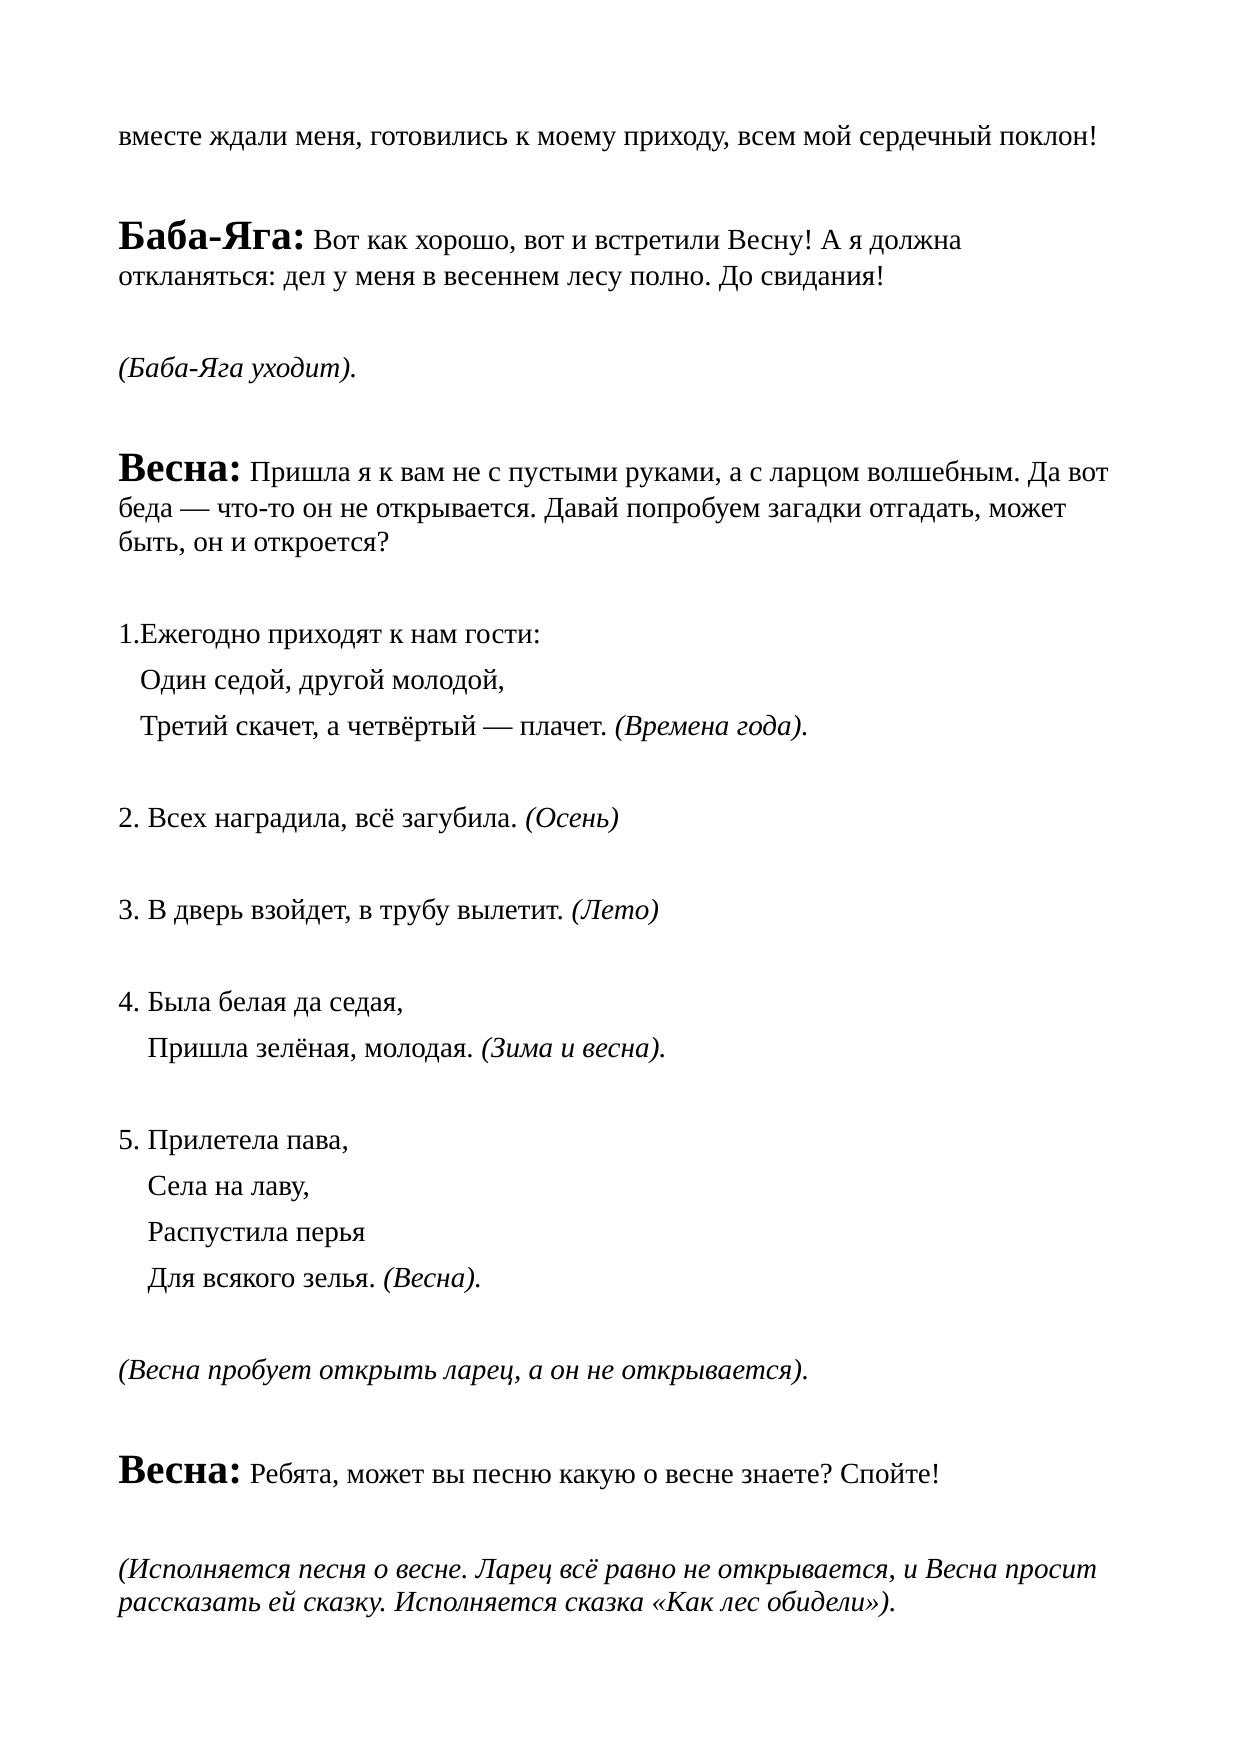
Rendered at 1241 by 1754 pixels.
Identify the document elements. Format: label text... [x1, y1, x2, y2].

text 3. В дверь взойдет, в трубу вылетит. (Лето) [118, 892, 1122, 926]
text Один седой, другой молодой, [118, 662, 1122, 695]
text Распустила перья [118, 1214, 1122, 1248]
text Третий скачет, а четвёртый — плачет. (Времена года). [118, 708, 1122, 741]
text (Баба-Яга уходит). [118, 350, 1122, 384]
text (Исполняется песня о весне. Ларец всё равно не открывается, и Весна просит рассказать ей сказку. Исполняется сказка «Как лес обидели»). [118, 1551, 1122, 1618]
text 2. Всех наградила, всё загубила. (Осень) [118, 800, 1122, 833]
text 1.Ежегодно приходят к нам гости: [118, 616, 1122, 649]
text 4. Была белая да седая, [118, 984, 1122, 1018]
text Пришла зелёная, молодая. (Зима и весна). [118, 1030, 1122, 1064]
text (Весна пробует открыть ларец, а он не открывается). [118, 1352, 1122, 1386]
text Баба-Яга: Вот как хорошо, вот и встретили Весну! А я должна откланяться: дел у меня в весеннем лесу полно. До свидания! [118, 210, 1122, 292]
text 5. Прилетела пава, [118, 1122, 1122, 1156]
text Весна: Ребята, может вы песню какую о весне знаете? Спойте! [118, 1444, 1122, 1492]
text Весна: Пришла я к вам не с пустыми руками, а с ларцом волшебным. Да вот беда — что-то он не открывается. Давай попробуем загадки отгадать, может быть, он и откроется? [118, 442, 1122, 557]
text вместе ждали меня, готовились к моему приходу, всем мой сердечный поклон! [118, 118, 1122, 152]
text Села на лаву, [118, 1168, 1122, 1202]
text Для всякого зелья. (Весна). [118, 1260, 1122, 1294]
